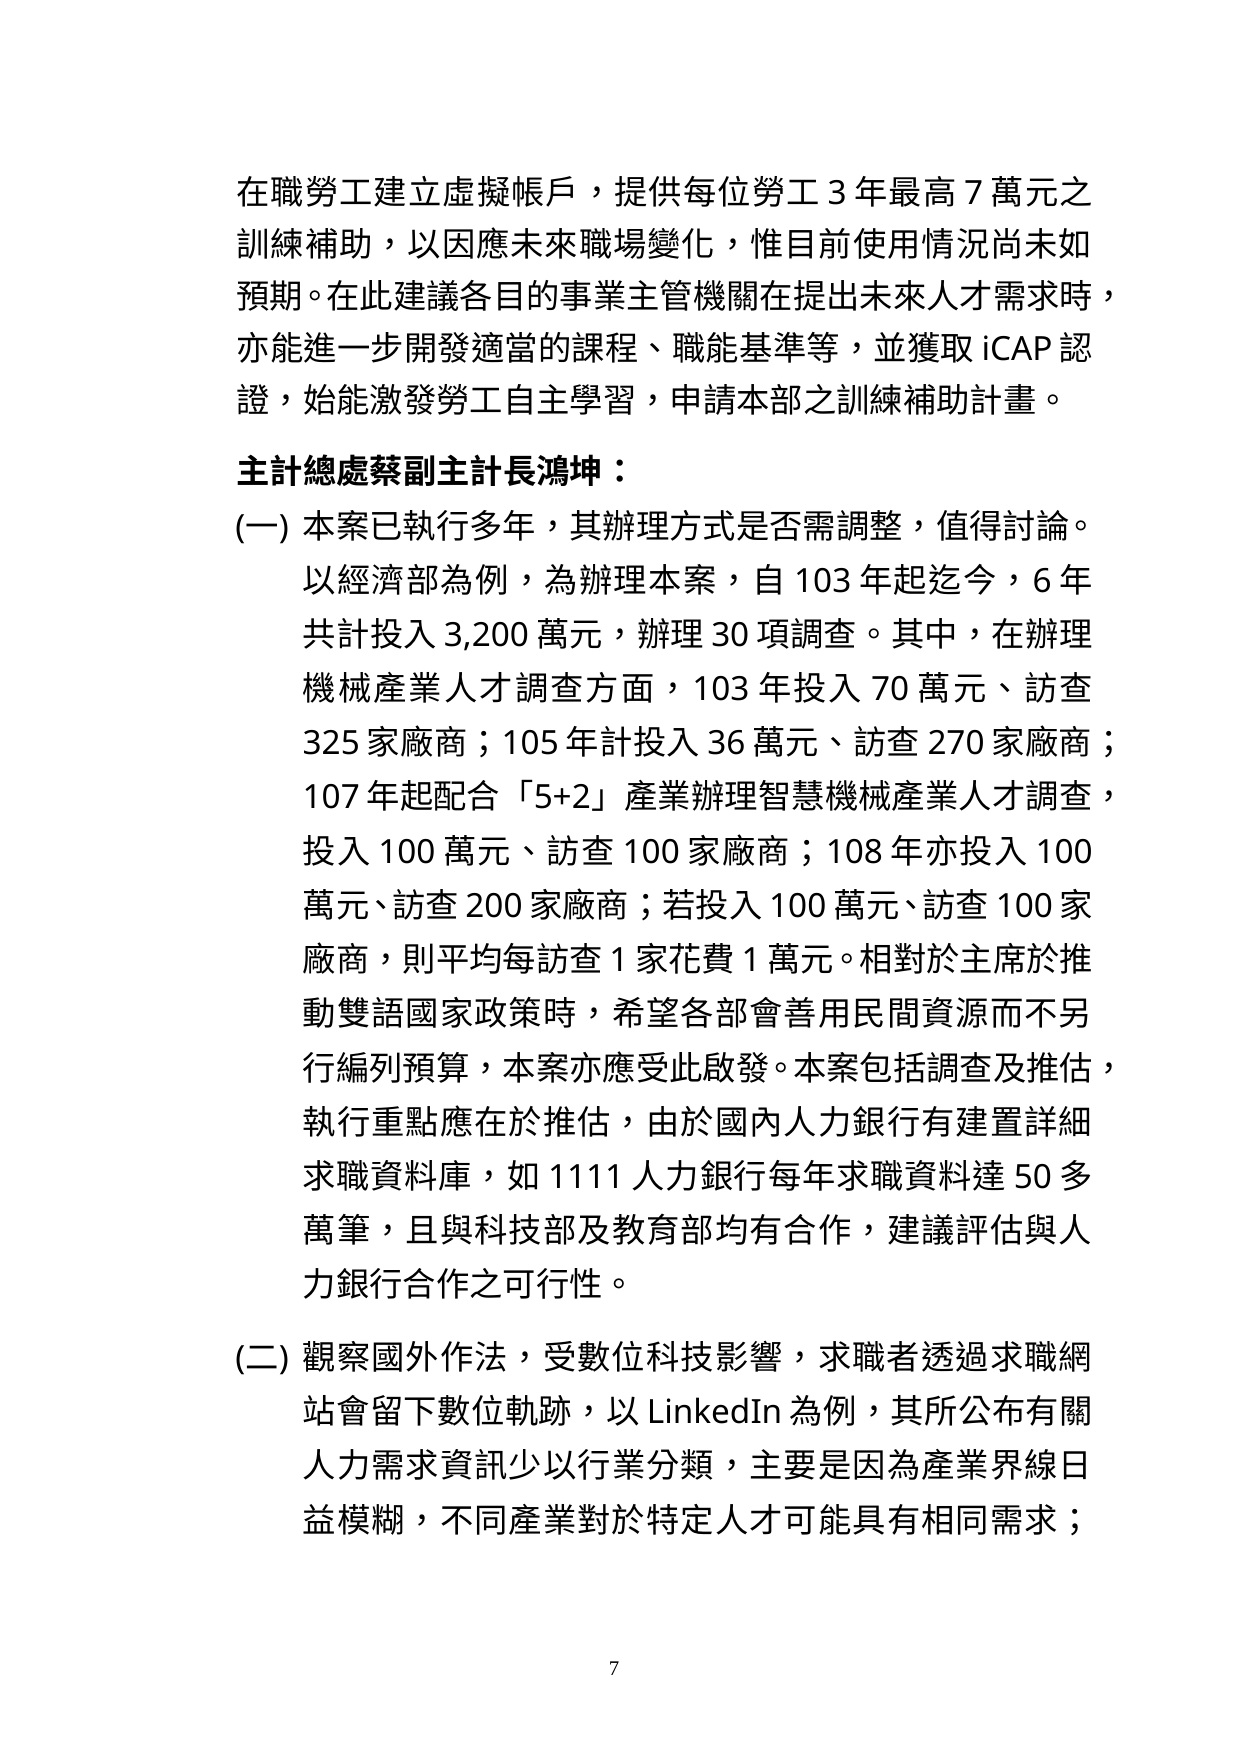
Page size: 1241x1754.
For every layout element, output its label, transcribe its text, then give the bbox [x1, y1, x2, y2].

text 針對人力資源投資方面，再提出補充說明。根據OECD調查，受科技發展影響，未來可能有20%的工作將消失，同時亦有40%的工作需提升、轉化技能，因此，除了持續投資未來準備進入職場之畢業生外，亦需重視在職勞工的人力投資。對此，本部推動「產業人才投資方案」，為每位在職勞工建立虛擬帳戶，提供每位勞工3年最高7萬元之訓練補助，以因應未來職場變化，惟目前使用情況尚未如預期。在此建議各目的事業主管機關在提出未來人才需求時，亦能進一步開發適當的課程、職能基準等，並獲取iCAP認證，始能激發勞工自主學習，申請本部之訓練補助計畫。 [236, 162, 1093, 423]
list 本案已執行多年，其辦理方式是否需調整，值得討論。以經濟部為例，為辦理本案，自103年起迄今，6年共計投入3,200萬元，辦理30項調查。其中，在辦理機械產業人才調查方面，103年投入70萬元、訪查325家廠商；105年計投入36萬元、訪查270家廠商；107年起配合「5+2」產業辦理智慧機械產業人才調查，投入100萬元、訪查100家廠商；108年亦投入100萬元、訪查200家廠商；若投入100萬元、訪查100家廠商，則平均每訪查1家花費1萬元。相對於主席於推動雙語國家政策時，希望各部會善用民間資源而不另行編列預算，本案亦應受此啟發。本案包括調查及推估，執行重點應在於推估，由於國內人力銀行有建置詳細求職資料庫，如1111人力銀行每年求職資料達50多萬筆，且與科技部及教育部均有合作，建議評估與人力銀行合作之可行性。 [235, 494, 1093, 1306]
text 主計總處蔡副主計長鴻坤： [236, 442, 1093, 494]
list 觀察國外作法，受數位科技影響，求職者透過求職網站會留下數位軌跡，以LinkedIn為例，其所公布有關人力需求資訊少以行業分類，主要是因為產業界線日益模糊，不同產業對於特定人才可能具有相同需求； [235, 1325, 1093, 1542]
